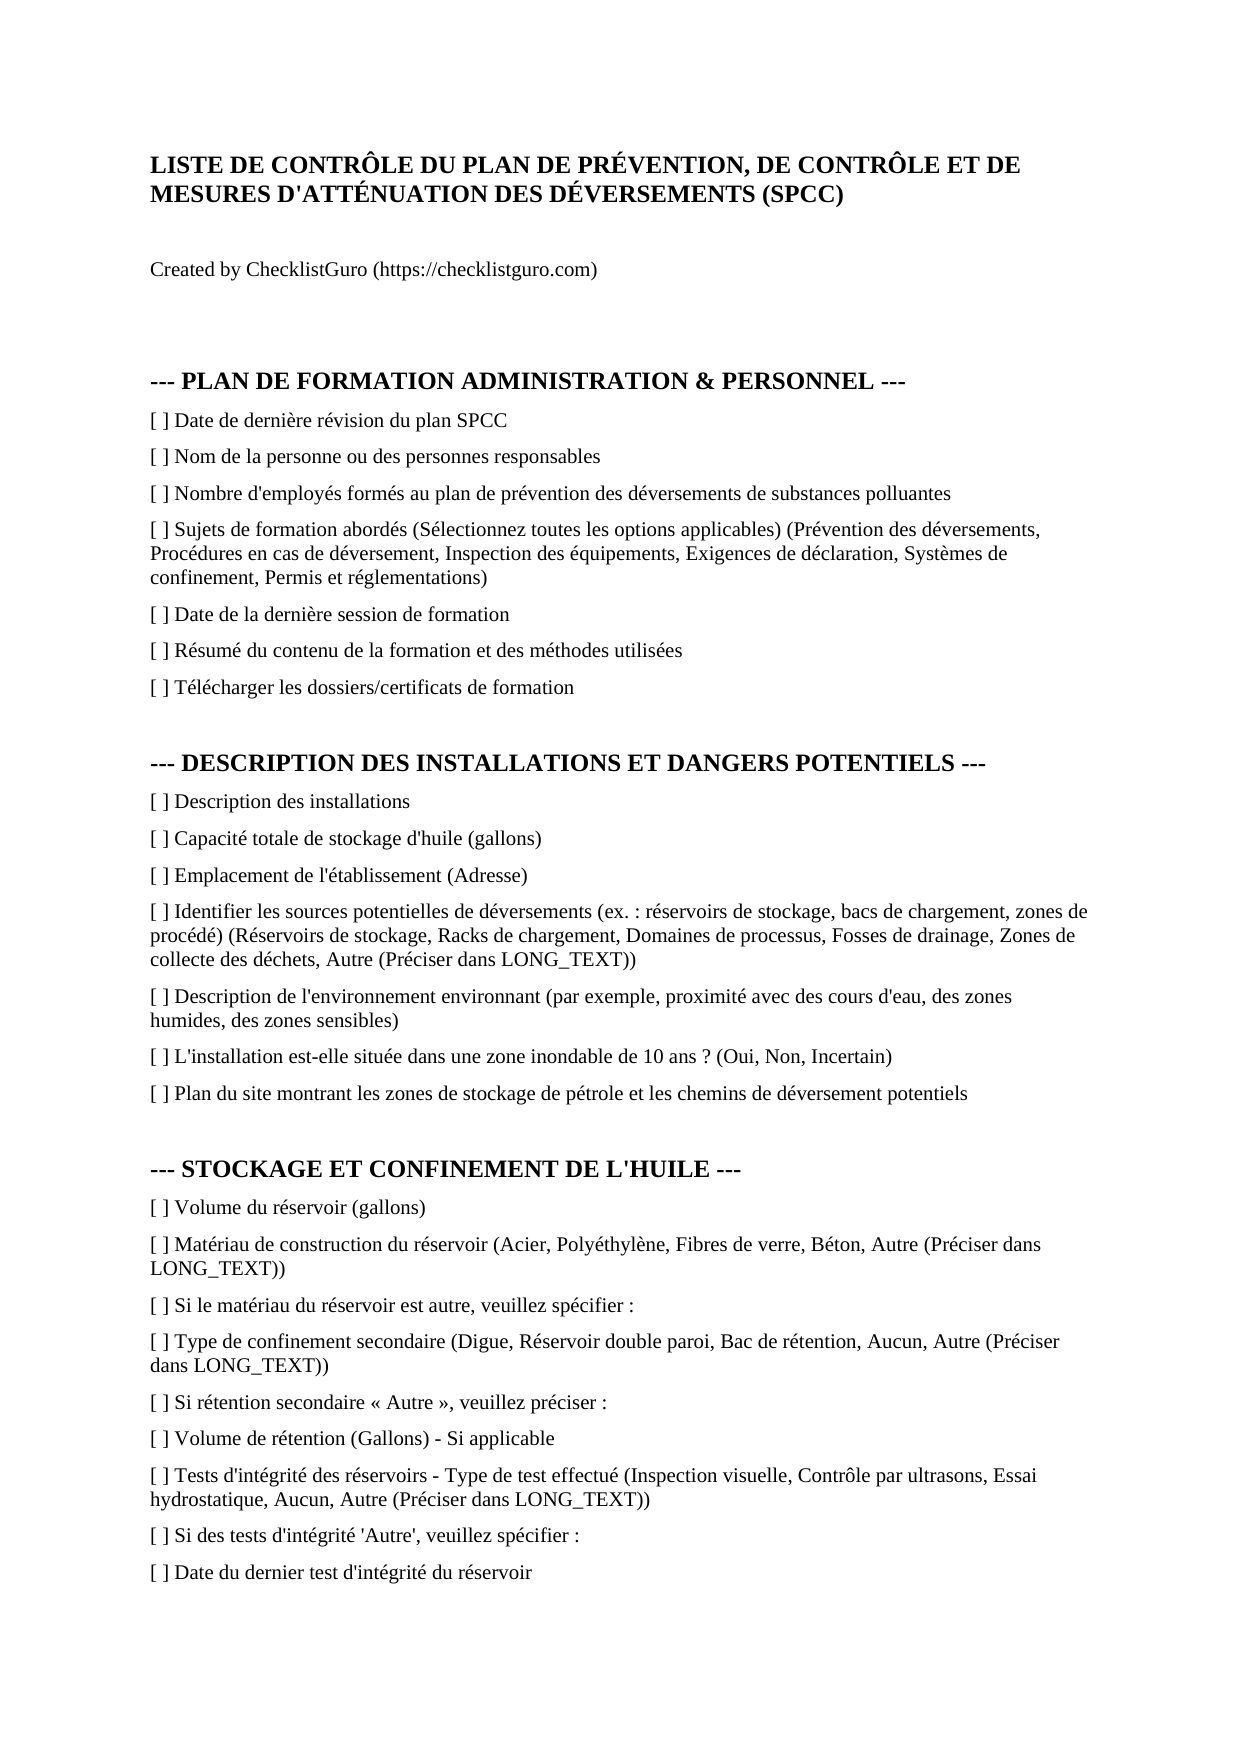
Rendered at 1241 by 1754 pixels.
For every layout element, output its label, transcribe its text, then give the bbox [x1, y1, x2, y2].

text [ ] Emplacement de l'établissement (Adresse) [150, 862, 1090, 887]
text [ ] Volume du réservoir (gallons) [150, 1195, 1090, 1219]
text [ ] Nom de la personne ou des personnes responsables [150, 444, 1090, 468]
text [ ] Description de l'environnement environnant (par exemple, proximité avec des cours d'eau, des zones humides, des zones sensibles) [150, 984, 1090, 1032]
text [ ] Matériau de construction du réservoir (Acier, Polyéthylène, Fibres de verre, Béton, Autre (Préciser dans LONG_TEXT)) [150, 1232, 1090, 1280]
text --- PLAN DE FORMATION ADMINISTRATION & PERSONNEL --- [150, 366, 1090, 395]
text [ ] Type de confinement secondaire (Digue, Réservoir double paroi, Bac de rétention, Aucun, Autre (Préciser dans LONG_TEXT)) [150, 1329, 1090, 1377]
text Created by ChecklistGuro (https://checklistguro.com) [150, 257, 1090, 281]
text [ ] Plan du site montrant les zones de stockage de pétrole et les chemins de déversement potentiels [150, 1081, 1090, 1105]
text [ ] Si le matériau du réservoir est autre, veuillez spécifier : [150, 1292, 1090, 1317]
text LISTE DE CONTRÔLE DU PLAN DE PRÉVENTION, DE CONTRÔLE ET DE MESURES D'ATTÉNUATION DES DÉVERSEMENTS (SPCC) [150, 150, 1090, 207]
text [ ] Date du dernier test d'intégrité du réservoir [150, 1560, 1090, 1584]
text [ ] Nombre d'employés formés au plan de prévention des déversements de substances polluantes [150, 481, 1090, 505]
text [ ] Si rétention secondaire « Autre », veuillez préciser : [150, 1390, 1090, 1414]
text [ ] Sujets de formation abordés (Sélectionnez toutes les options applicables) (Prévention des déversements, Procédures en cas de déversement, Inspection des équipements, Exigences de déclaration, Systèmes de confinement, Permis et réglementations) [150, 517, 1090, 589]
text [ ] Date de la dernière session de formation [150, 602, 1090, 626]
text [ ] Résumé du contenu de la formation et des méthodes utilisées [150, 638, 1090, 662]
text [ ] Tests d'intégrité des réservoirs - Type de test effectué (Inspection visuelle, Contrôle par ultrasons, Essai hydrostatique, Aucun, Autre (Préciser dans LONG_TEXT)) [150, 1463, 1090, 1511]
text [ ] Volume de rétention (Gallons) - Si applicable [150, 1426, 1090, 1450]
text [ ] Identifier les sources potentielles de déversements (ex. : réservoirs de stockage, bacs de chargement, zones de procédé) (Réservoirs de stockage, Racks de chargement, Domaines de processus, Fosses de drainage, Zones de collecte des déchets, Autre (Préciser dans LONG_TEXT)) [150, 899, 1090, 971]
text [ ] L'installation est-elle située dans une zone inondable de 10 ans ? (Oui, Non, Incertain) [150, 1044, 1090, 1068]
text [ ] Télécharger les dossiers/certificats de formation [150, 675, 1090, 699]
text [ ] Capacité totale de stockage d'huile (gallons) [150, 826, 1090, 850]
text --- STOCKAGE ET CONFINEMENT DE L'HUILE --- [150, 1154, 1090, 1183]
text --- DESCRIPTION DES INSTALLATIONS ET DANGERS POTENTIELS --- [150, 748, 1090, 777]
text [ ] Si des tests d'intégrité 'Autre', veuillez spécifier : [150, 1523, 1090, 1547]
text [ ] Date de dernière révision du plan SPCC [150, 407, 1090, 432]
text [ ] Description des installations [150, 789, 1090, 813]
